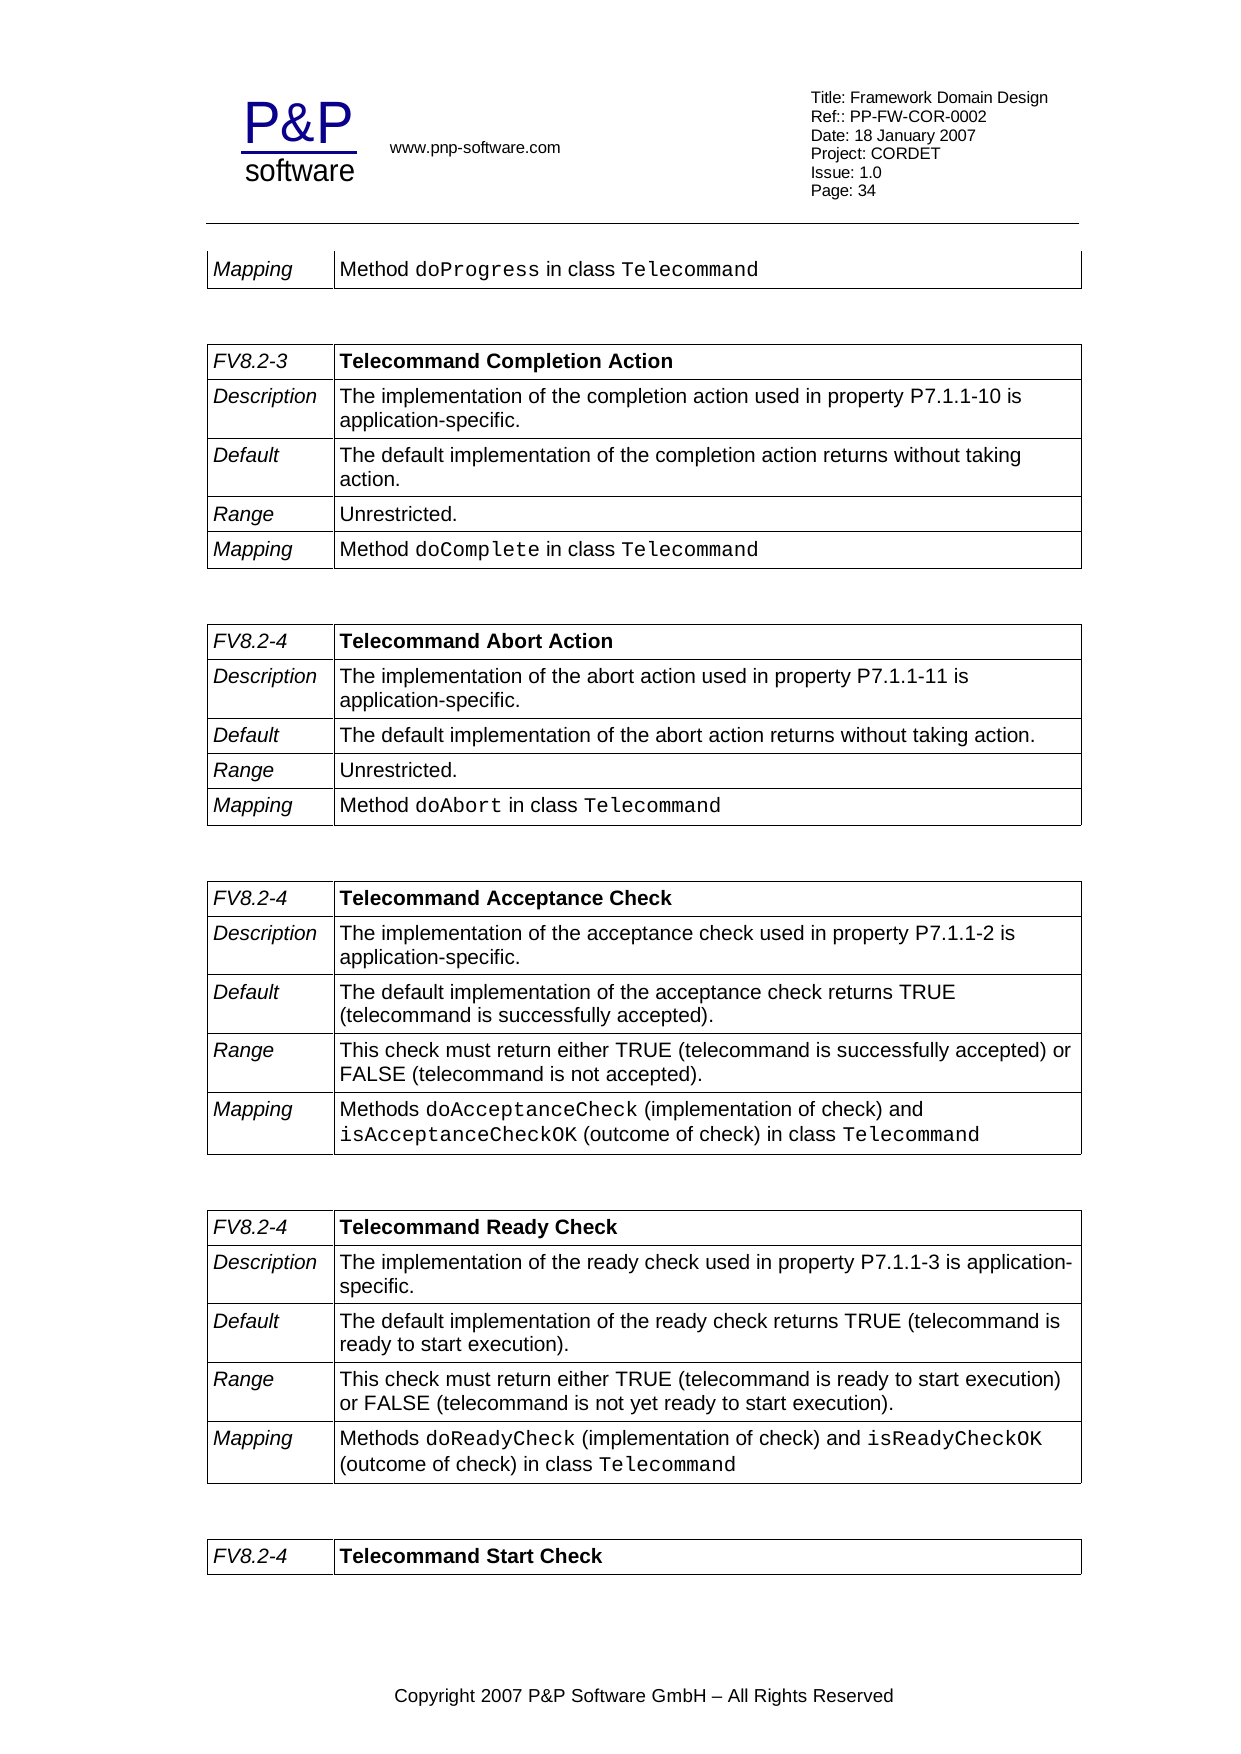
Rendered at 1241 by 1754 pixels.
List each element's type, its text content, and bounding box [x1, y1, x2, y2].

table_cell This check must return either TRUE (telecommand is ready to start execution) or FALSE (telecommand is not yet ready to start execution). [335, 1363, 1081, 1421]
table_cell The default implementation of the completion action returns without taking action. [335, 439, 1081, 496]
table_cell Mapping [208, 1093, 333, 1154]
table_cell Mapping [208, 789, 333, 825]
table_cell Description [208, 1246, 333, 1303]
table_cell The default implementation of the abort action returns without taking action. [335, 719, 1081, 753]
table_cell Method doProgress in class Telecommand [335, 251, 1081, 288]
table_cell Range [208, 754, 333, 788]
table_cell Range [208, 1363, 333, 1421]
table_header Telecommand Abort Action [335, 625, 1081, 659]
table_cell This check must return either TRUE (telecommand is successfully accepted) or FALSE (telecommand is not accepted). [335, 1034, 1081, 1092]
table_header Telecommand Completion Action [335, 345, 1081, 379]
table_cell Description [208, 917, 333, 974]
table_cell Default [208, 439, 333, 496]
table_cell Range [208, 1034, 333, 1092]
table_cell The default implementation of the ready check returns TRUE (telecommand is ready to start execution). [335, 1304, 1081, 1362]
table_header FV8.2-3 [208, 345, 333, 379]
table_header FV8.2-4 [208, 1540, 333, 1574]
table_cell The implementation of the abort action used in property P7.1.1-11 is application-specific. [335, 660, 1081, 718]
table_cell The implementation of the acceptance check used in property P7.1.1-2 is application-specific. [335, 917, 1081, 974]
table_cell Default [208, 719, 333, 753]
table_cell Methods doAcceptanceCheck (implementation of check) and isAcceptanceCheckOK (outcome of check) in class Telecommand [335, 1093, 1081, 1154]
table_cell The implementation of the ready check used in property P7.1.1-3 is application-specific. [335, 1246, 1081, 1303]
table_header Telecommand Ready Check [335, 1211, 1081, 1245]
table_header Telecommand Start Check [335, 1540, 1081, 1574]
table_cell The implementation of the completion action used in property P7.1.1-10 is application-specific. [335, 380, 1081, 438]
table_cell Mapping [208, 1422, 333, 1483]
table_cell Range [208, 497, 333, 531]
table_cell Description [208, 660, 333, 718]
table_cell Default [208, 1304, 333, 1362]
table_header Telecommand Acceptance Check [335, 882, 1081, 916]
table_cell Unrestricted. [335, 754, 1081, 788]
table_cell Methods doReadyCheck (implementation of check) and isReadyCheckOK (outcome of check) in class Telecommand [335, 1422, 1081, 1483]
table_cell Method doAbort in class Telecommand [335, 789, 1081, 825]
table_cell Description [208, 380, 333, 438]
table_cell Unrestricted. [335, 497, 1081, 531]
table_cell Mapping [208, 532, 333, 568]
table_cell Method doComplete in class Telecommand [335, 532, 1081, 568]
table_header FV8.2-4 [208, 625, 333, 659]
table_cell Mapping [208, 251, 333, 288]
table_cell The default implementation of the acceptance check returns TRUE (telecommand is successfully accepted). [335, 975, 1081, 1033]
table_header FV8.2-4 [208, 882, 333, 916]
table_cell Default [208, 975, 333, 1033]
table_header FV8.2-4 [208, 1211, 333, 1245]
